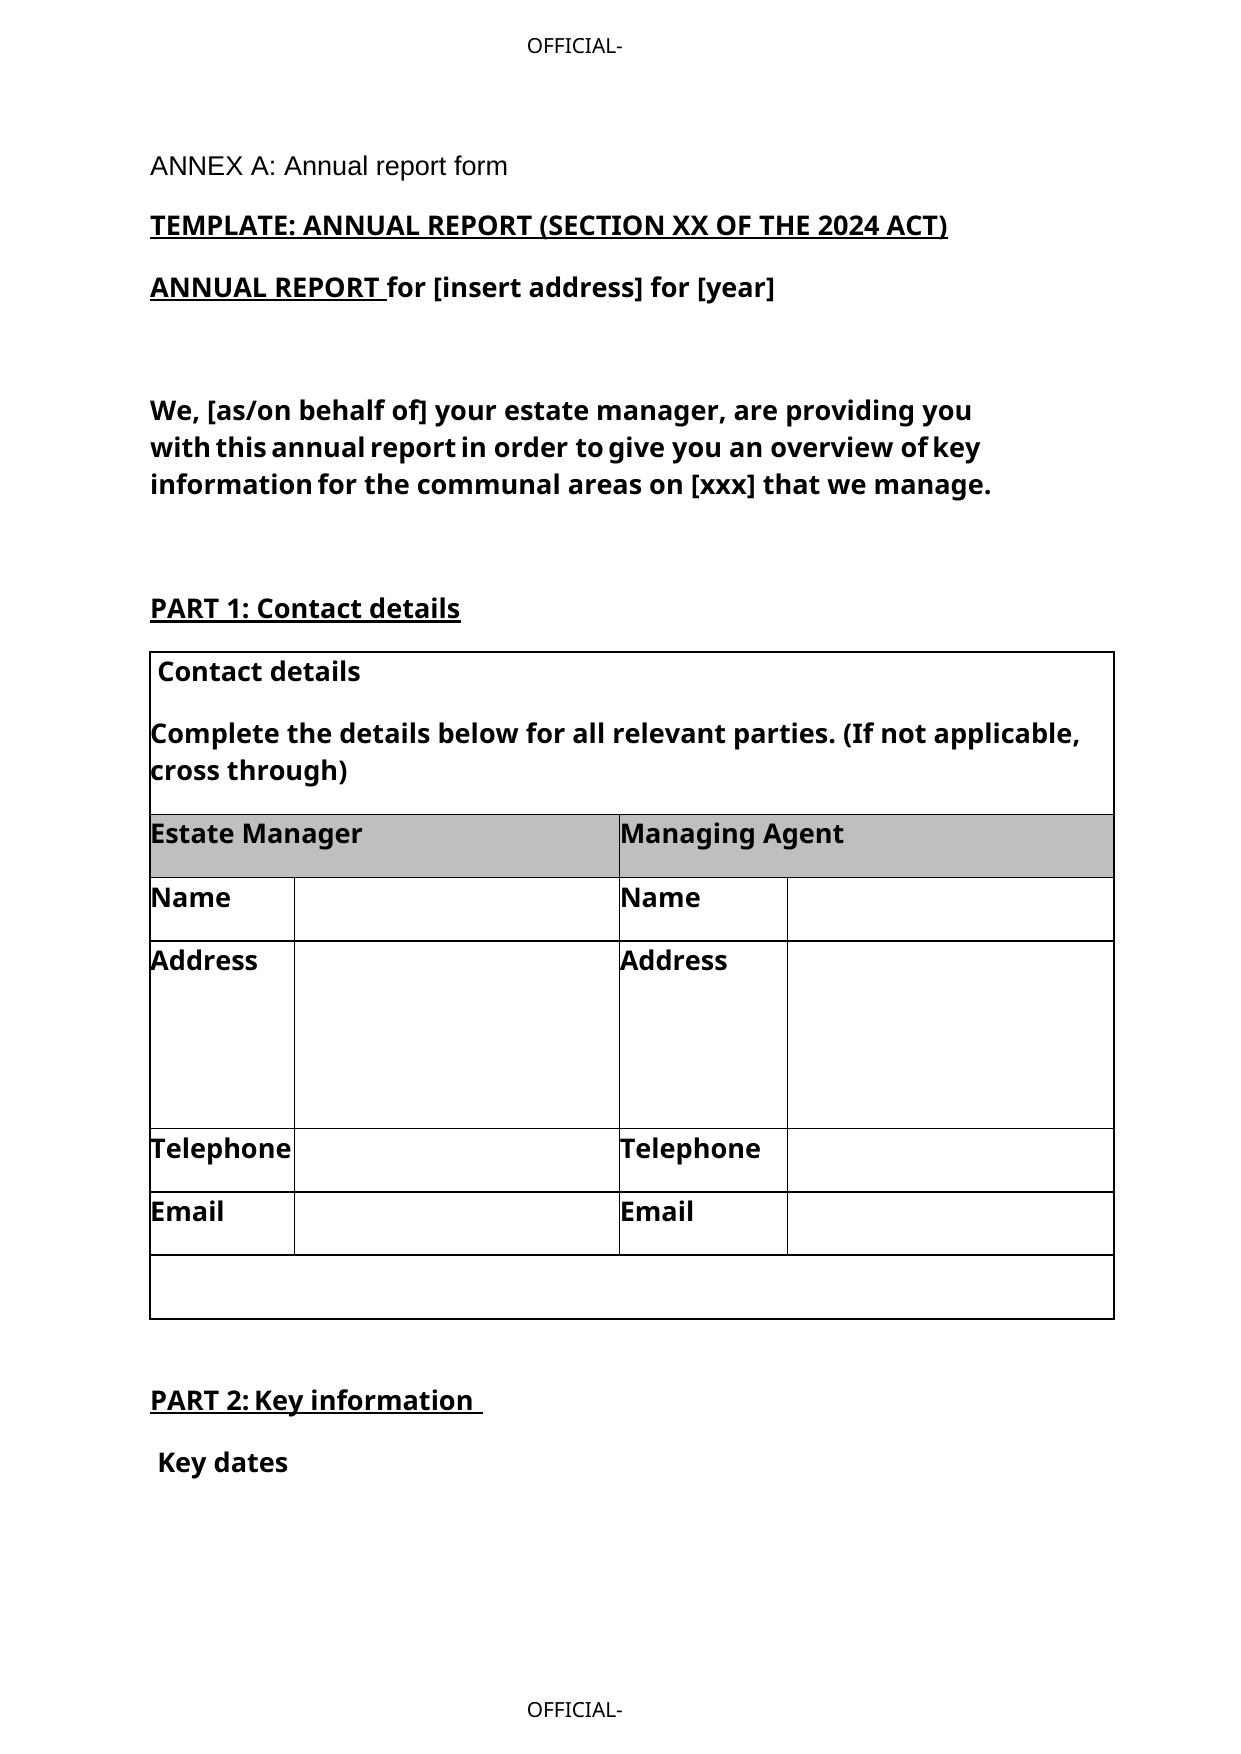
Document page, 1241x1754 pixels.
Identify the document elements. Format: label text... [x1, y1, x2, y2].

subtitle PART 1: Contact details [150, 589, 1090, 626]
table_cell Managing Agent [620, 815, 1113, 877]
subtitle Key dates [150, 1443, 1090, 1480]
table_cell [295, 942, 619, 1127]
table_cell [295, 878, 619, 940]
table_cell Telephone [620, 1129, 787, 1191]
subtitle We, [as/on behalf of] your estate manager, are providing you with this annual report in order to give you an overview of key information for the communal areas on [xxx] that we manage. [150, 392, 1090, 502]
table_cell Address [151, 942, 294, 1127]
table_cell [788, 878, 1113, 940]
table_cell [295, 1193, 619, 1254]
table_cell [788, 1193, 1113, 1254]
table_cell [788, 942, 1113, 1127]
table_cell Email [620, 1193, 787, 1254]
table_cell [295, 1129, 619, 1191]
table_cell Telephone [151, 1129, 294, 1191]
subtitle PART 2: Key information [150, 1381, 1090, 1418]
table_cell Name [151, 878, 294, 940]
subtitle ANNUAL REPORT for [insert address] for [year] [150, 268, 1090, 305]
table_cell Estate Manager [151, 815, 619, 877]
table_cell Name [620, 878, 787, 940]
table_cell Address [620, 942, 787, 1127]
table_header Contact details Complete the details below for all relevant parties. (If not applicable, cross through) [151, 653, 1113, 813]
table_cell [788, 1129, 1113, 1191]
subtitle TEMPLATE: ANNUAL REPORT (SECTION XX OF THE 2024 ACT) [150, 206, 1090, 243]
table_cell Email [151, 1193, 294, 1254]
subtitle ANNEX A: Annual report form [150, 150, 1090, 181]
table_cell [151, 1256, 1113, 1318]
